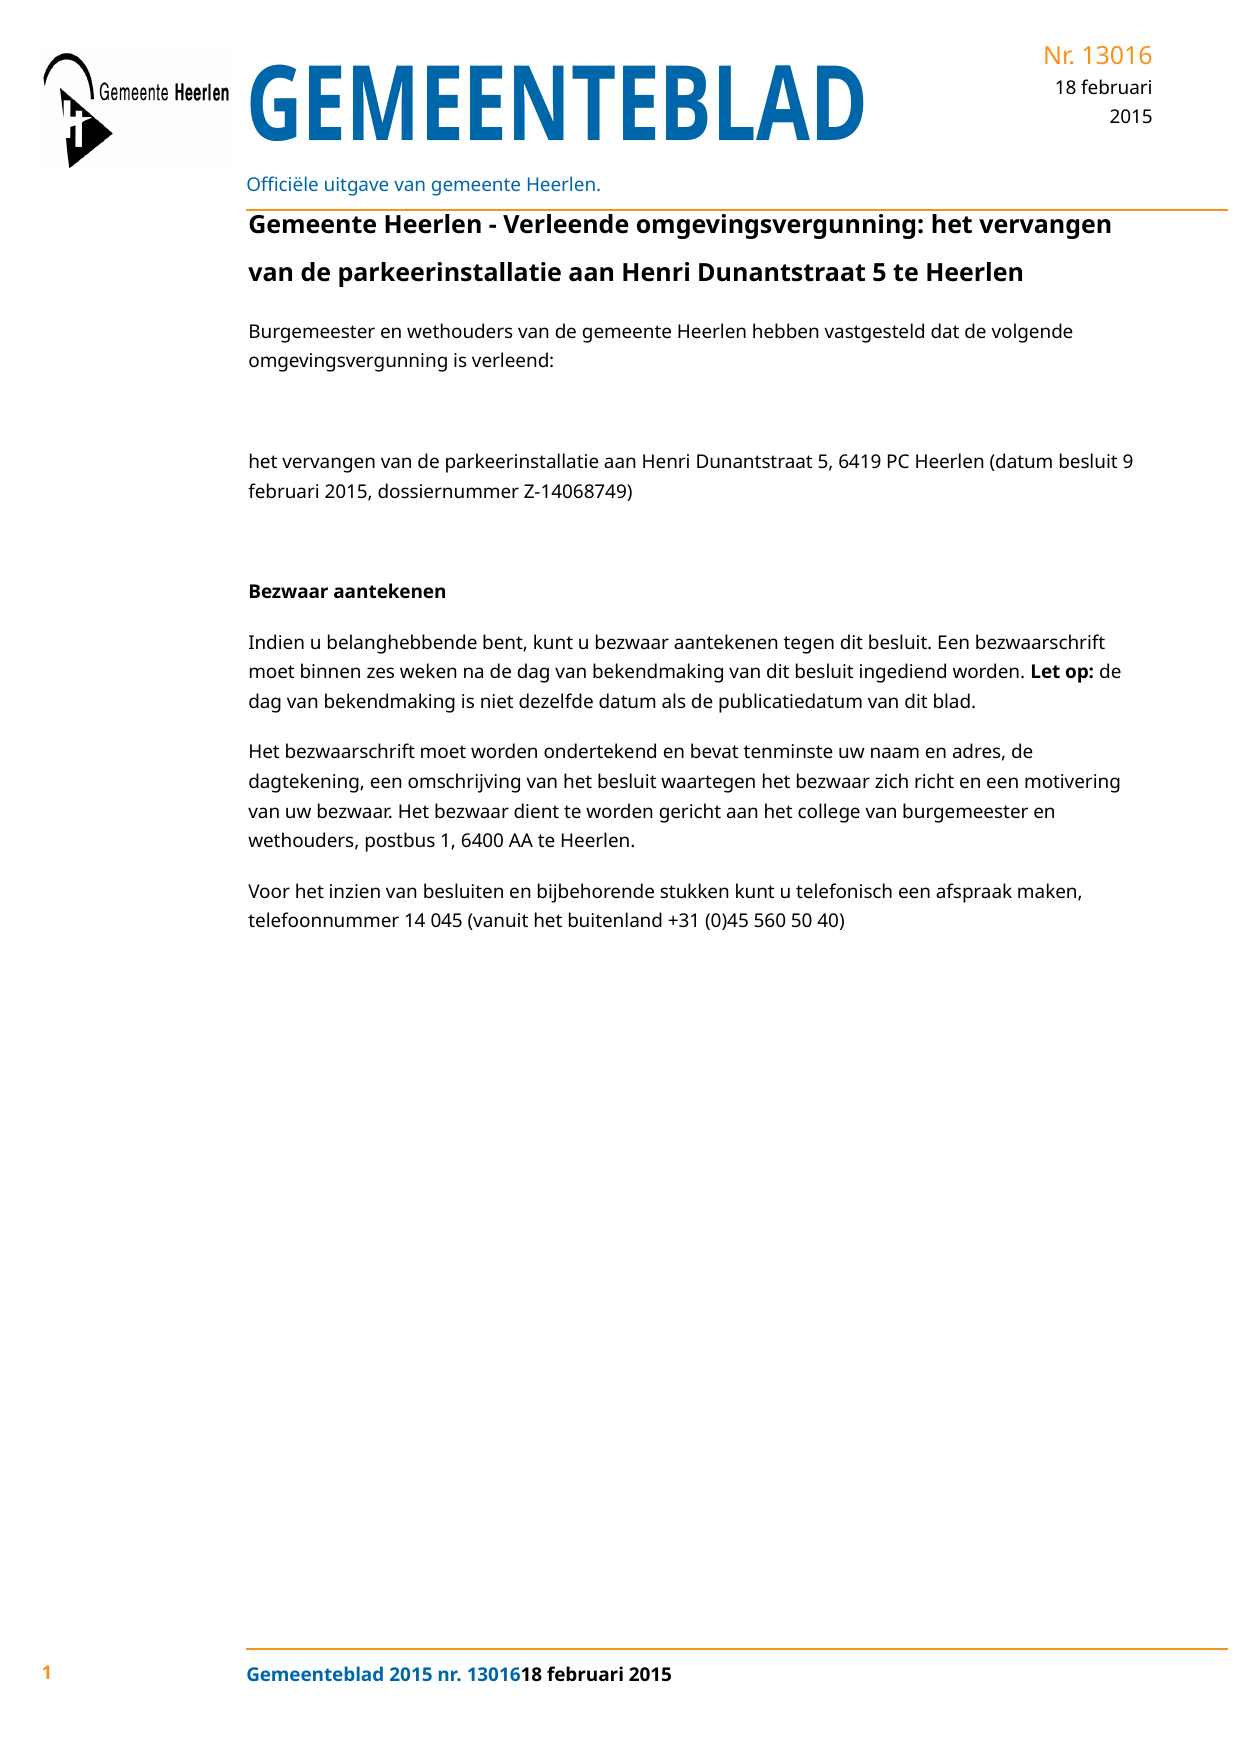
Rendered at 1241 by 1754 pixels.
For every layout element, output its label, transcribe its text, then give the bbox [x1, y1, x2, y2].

text Het bezwaarschrift moet worden ondertekend en bevat tenminste uw naam en adres, de dagtekening, een omschrijving van het besluit waartegen het bezwaar zich richt en een motivering van uw bezwaar. Het bezwaar dient te worden gericht aan het college van burgemeester en wethouders, postbus 1, 6400 AA te Heerlen. [248, 739, 1152, 853]
text Burgemeester en wethouders van de gemeente Heerlen hebben vastgesteld dat de volgende omgevingsvergunning is verleend: [248, 318, 1152, 373]
text het vervangen van de parkeerinstallatie aan Henri Dunantstraat 5, 6419 PC Heerlen (datum besluit 9 februari 2015, dossiernummer Z-14068749) [248, 448, 1152, 504]
picture [41, 47, 231, 172]
text Voor het inzien van besluiten en bijbehorende stukken kunt u telefonisch een afspraak maken, telefoonnummer 14 045 (vanuit het buitenland +31 (0)45 560 50 40) [248, 878, 1152, 933]
text Indien u belanghebbende bent, kunt u bezwaar aantekenen tegen dit besluit. Een bezwaarschrift moet binnen zes weken na de dag van bekendmaking van dit besluit ingediend worden. Let op: de dag van bekendmaking is niet dezelfde datum als de publicatiedatum van dit blad. [248, 629, 1152, 714]
text Gemeente Heerlen - Verleende omgevingsvergunning: het vervangen van de parkeerinstallatie aan Henri Dunantstraat 5 te Heerlen [248, 211, 1152, 288]
text Bezwaar aantekenen [248, 579, 1152, 604]
